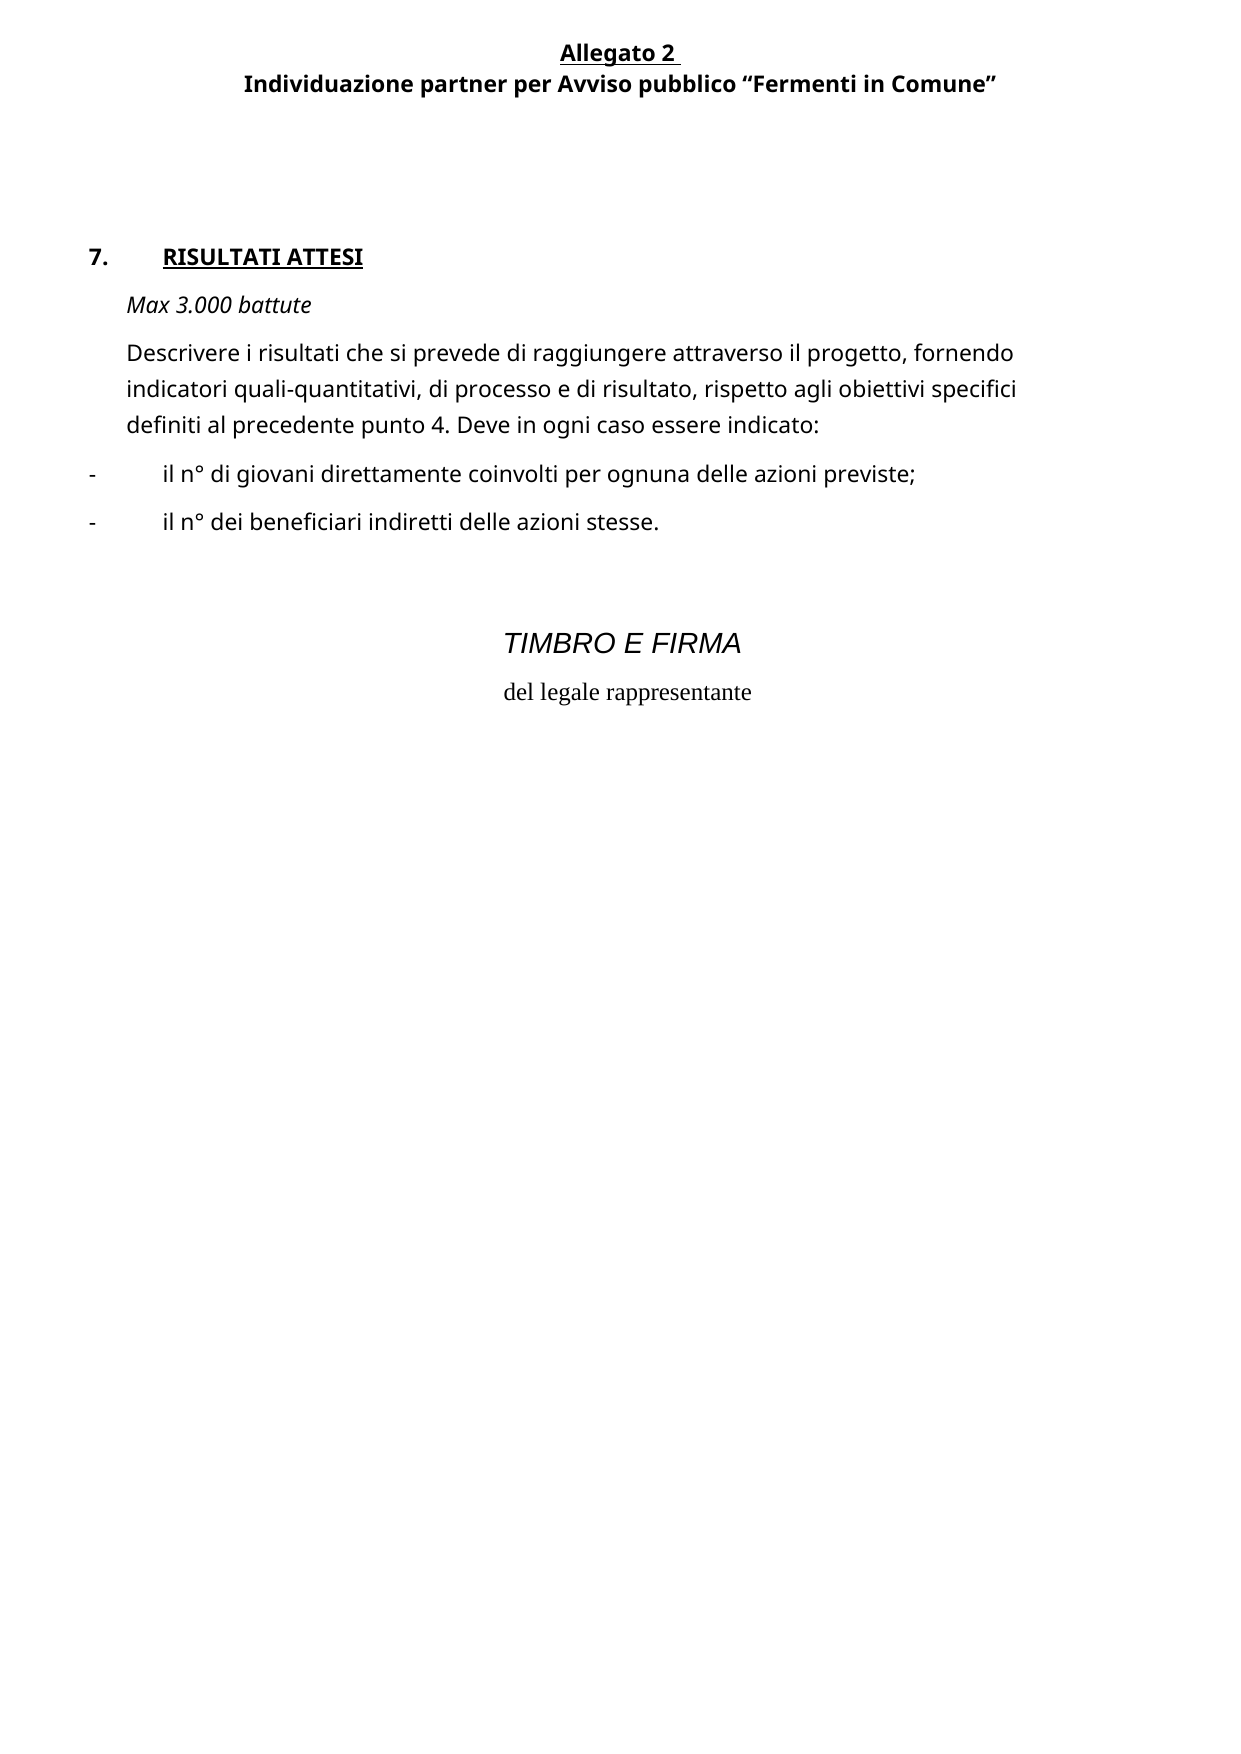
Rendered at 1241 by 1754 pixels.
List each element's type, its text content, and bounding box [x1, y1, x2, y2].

title il n° dei beneficiari indiretti delle azioni stesse. [89, 506, 1093, 537]
title Max 3.000 battute [126, 289, 1093, 320]
subtitle TIMBRO E FIRMA [162, 626, 1093, 659]
title il n° di giovani direttamente coinvolti per ognuna delle azioni previste; [89, 458, 1093, 489]
title Descrivere i risultati che si prevede di raggiungere attraverso il progetto, fornendo indicatori quali-quantitativi, di processo e di risultato, rispetto agli obiettivi specifici definiti al precedente punto 4. Deve in ogni caso essere indicato: [126, 337, 1093, 440]
title RISULTATI ATTESI [89, 240, 1093, 272]
text del legale rappresentante [162, 677, 1093, 705]
